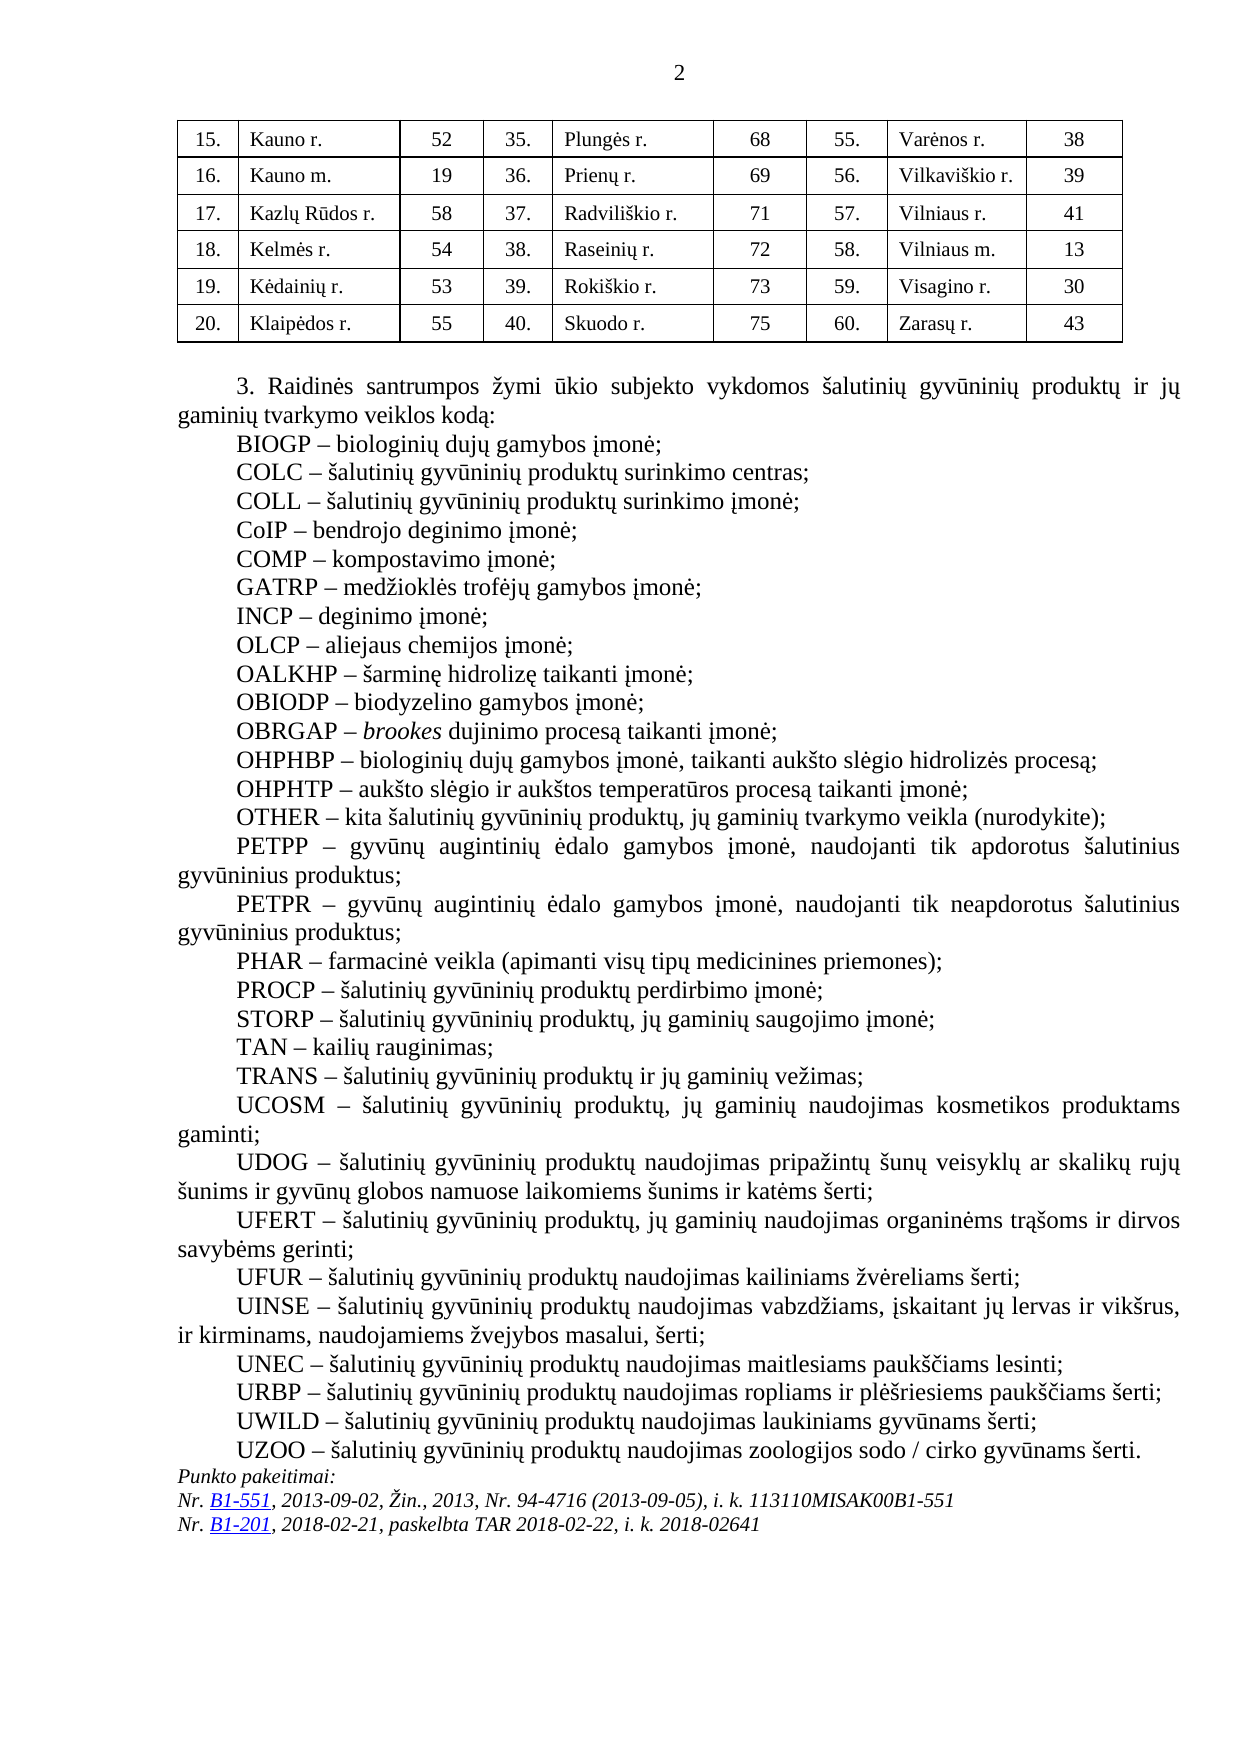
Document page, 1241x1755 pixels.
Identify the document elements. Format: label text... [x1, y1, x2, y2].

table_cell 38 [1027, 121, 1122, 156]
table_cell 57. [807, 195, 887, 230]
text PHAR – farmacinė veikla (apimanti visų tipų medicinines priemones); [177, 946, 1181, 975]
text OALKHP – šarminę hidrolizę taikanti įmonė; [177, 659, 1181, 687]
table_cell Varėnos r. [888, 121, 1026, 156]
text UINSE – šalutinių gyvūninių produktų naudojimas vabzdžiams, įskaitant jų lervas ir vikšrus, ir kirminams, naudojamiems žvejybos masalui, šerti; [177, 1291, 1181, 1349]
table_cell Raseinių r. [553, 231, 713, 267]
text OHPHTP – aukšto slėgio ir aukštos temperatūros procesą taikanti įmonė; [177, 774, 1181, 802]
text COMP – kompostavimo įmonė; [177, 544, 1181, 572]
table_cell 58. [807, 231, 887, 267]
table_cell 53 [401, 269, 483, 304]
table_cell Rokiškio r. [553, 269, 713, 304]
text CoIP – bendrojo deginimo įmonė; [177, 515, 1181, 544]
table_cell 37. [484, 195, 552, 230]
table_cell Skuodo r. [553, 305, 713, 341]
table_cell Zarasų r. [888, 305, 1026, 341]
table_cell 54 [401, 231, 483, 267]
table_cell 55 [401, 305, 483, 341]
table_cell 17. [178, 195, 238, 230]
text COLL – šalutinių gyvūninių produktų surinkimo įmonė; [177, 486, 1181, 515]
table_cell Klaipėdos r. [239, 305, 399, 341]
text GATRP – medžioklės trofėjų gamybos įmonė; [177, 572, 1181, 601]
table_cell 13 [1027, 231, 1122, 267]
table_cell 71 [714, 195, 806, 230]
text PETPP – gyvūnų augintinių ėdalo gamybos įmonė, naudojanti tik apdorotus šalutinius gyvūninius produktus; [177, 831, 1181, 889]
table_cell 75 [714, 305, 806, 341]
table_cell 69 [714, 158, 806, 193]
text UDOG – šalutinių gyvūninių produktų naudojimas pripažintų šunų veisyklų ar skalikų rujų šunims ir gyvūnų globos namuose laikomiems šunims ir katėms šerti; [177, 1147, 1181, 1205]
table_cell 18. [178, 231, 238, 267]
table_cell 59. [807, 269, 887, 304]
table_cell 15. [178, 121, 238, 156]
text UFERT – šalutinių gyvūninių produktų, jų gaminių naudojimas organinėms trąšoms ir dirvos savybėms gerinti; [177, 1205, 1181, 1262]
text URBP – šalutinių gyvūninių produktų naudojimas ropliams ir plėšriesiems paukščiams šerti; [177, 1377, 1181, 1406]
text OBIODP – biodyzelino gamybos įmonė; [177, 687, 1181, 716]
text TAN – kailių rauginimas; [177, 1032, 1181, 1061]
text PETPR – gyvūnų augintinių ėdalo gamybos įmonė, naudojanti tik neapdorotus šalutinius gyvūninius produktus; [177, 889, 1181, 946]
table_cell Radviliškio r. [553, 195, 713, 230]
table_cell Kelmės r. [239, 231, 399, 267]
text OHPHBP – biologinių dujų gamybos įmonė, taikanti aukšto slėgio hidrolizės procesą; [177, 745, 1181, 774]
text PROCP – šalutinių gyvūninių produktų perdirbimo įmonė; [177, 975, 1181, 1004]
table_cell 35. [484, 121, 552, 156]
text 3. Raidinės santrumpos žymi ūkio subjekto vykdomos šalutinių gyvūninių produktų ir jų gaminių tvarkymo veiklos kodą: [177, 371, 1181, 429]
text Nr. B1-551, 2013-09-02, Žin., 2013, Nr. 94-4716 (2013-09-05), i. k. 113110MISAK00B1-551 [177, 1488, 1181, 1512]
table_cell 39 [1027, 158, 1122, 193]
table_cell Kauno m. [239, 158, 399, 193]
table_cell 58 [401, 195, 483, 230]
table_cell 19. [178, 269, 238, 304]
text UWILD – šalutinių gyvūninių produktų naudojimas laukiniams gyvūnams šerti; [177, 1406, 1181, 1435]
table_cell 38. [484, 231, 552, 267]
table_cell 68 [714, 121, 806, 156]
text COLC – šalutinių gyvūninių produktų surinkimo centras; [177, 457, 1181, 486]
text UZOO – šalutinių gyvūninių produktų naudojimas zoologijos sodo / cirko gyvūnams šerti. [177, 1435, 1181, 1464]
text OLCP – aliejaus chemijos įmonė; [177, 630, 1181, 659]
table_cell 52 [401, 121, 483, 156]
text Punkto pakeitimai: [177, 1464, 1181, 1488]
table_cell Vilkaviškio r. [888, 158, 1026, 193]
table_cell 43 [1027, 305, 1122, 341]
table_cell 39. [484, 269, 552, 304]
table_cell Kėdainių r. [239, 269, 399, 304]
table_cell Vilniaus m. [888, 231, 1026, 267]
text INCP – deginimo įmonė; [177, 601, 1181, 630]
table_cell 19 [401, 158, 483, 193]
table_cell 16. [178, 158, 238, 193]
table_cell Plungės r. [553, 121, 713, 156]
table_cell Kazlų Rūdos r. [239, 195, 399, 230]
table_cell 30 [1027, 269, 1122, 304]
text Nr. B1-201, 2018-02-21, paskelbta TAR 2018-02-22, i. k. 2018-02641 [177, 1512, 1181, 1536]
table_cell 40. [484, 305, 552, 341]
text UNEC – šalutinių gyvūninių produktų naudojimas maitlesiams paukščiams lesinti; [177, 1349, 1181, 1377]
table_cell 36. [484, 158, 552, 193]
table_cell 60. [807, 305, 887, 341]
table_cell 55. [807, 121, 887, 156]
table_cell Kauno r. [239, 121, 399, 156]
table_cell Visagino r. [888, 269, 1026, 304]
table_cell 20. [178, 305, 238, 341]
table_cell Prienų r. [553, 158, 713, 193]
text OTHER – kita šalutinių gyvūninių produktų, jų gaminių tvarkymo veikla (nurodykite); [177, 802, 1181, 831]
text UCOSM – šalutinių gyvūninių produktų, jų gaminių naudojimas kosmetikos produktams gaminti; [177, 1090, 1181, 1147]
table_cell Vilniaus r. [888, 195, 1026, 230]
text TRANS – šalutinių gyvūninių produktų ir jų gaminių vežimas; [177, 1061, 1181, 1090]
table_cell 72 [714, 231, 806, 267]
text STORP – šalutinių gyvūninių produktų, jų gaminių saugojimo įmonė; [177, 1004, 1181, 1032]
table_cell 73 [714, 269, 806, 304]
table_cell 41 [1027, 195, 1122, 230]
text BIOGP – biologinių dujų gamybos įmonė; [177, 429, 1181, 457]
text OBRGAP – brookes dujinimo procesą taikanti įmonė; [177, 716, 1181, 745]
text UFUR – šalutinių gyvūninių produktų naudojimas kailiniams žvėreliams šerti; [177, 1262, 1181, 1291]
table_cell 56. [807, 158, 887, 193]
